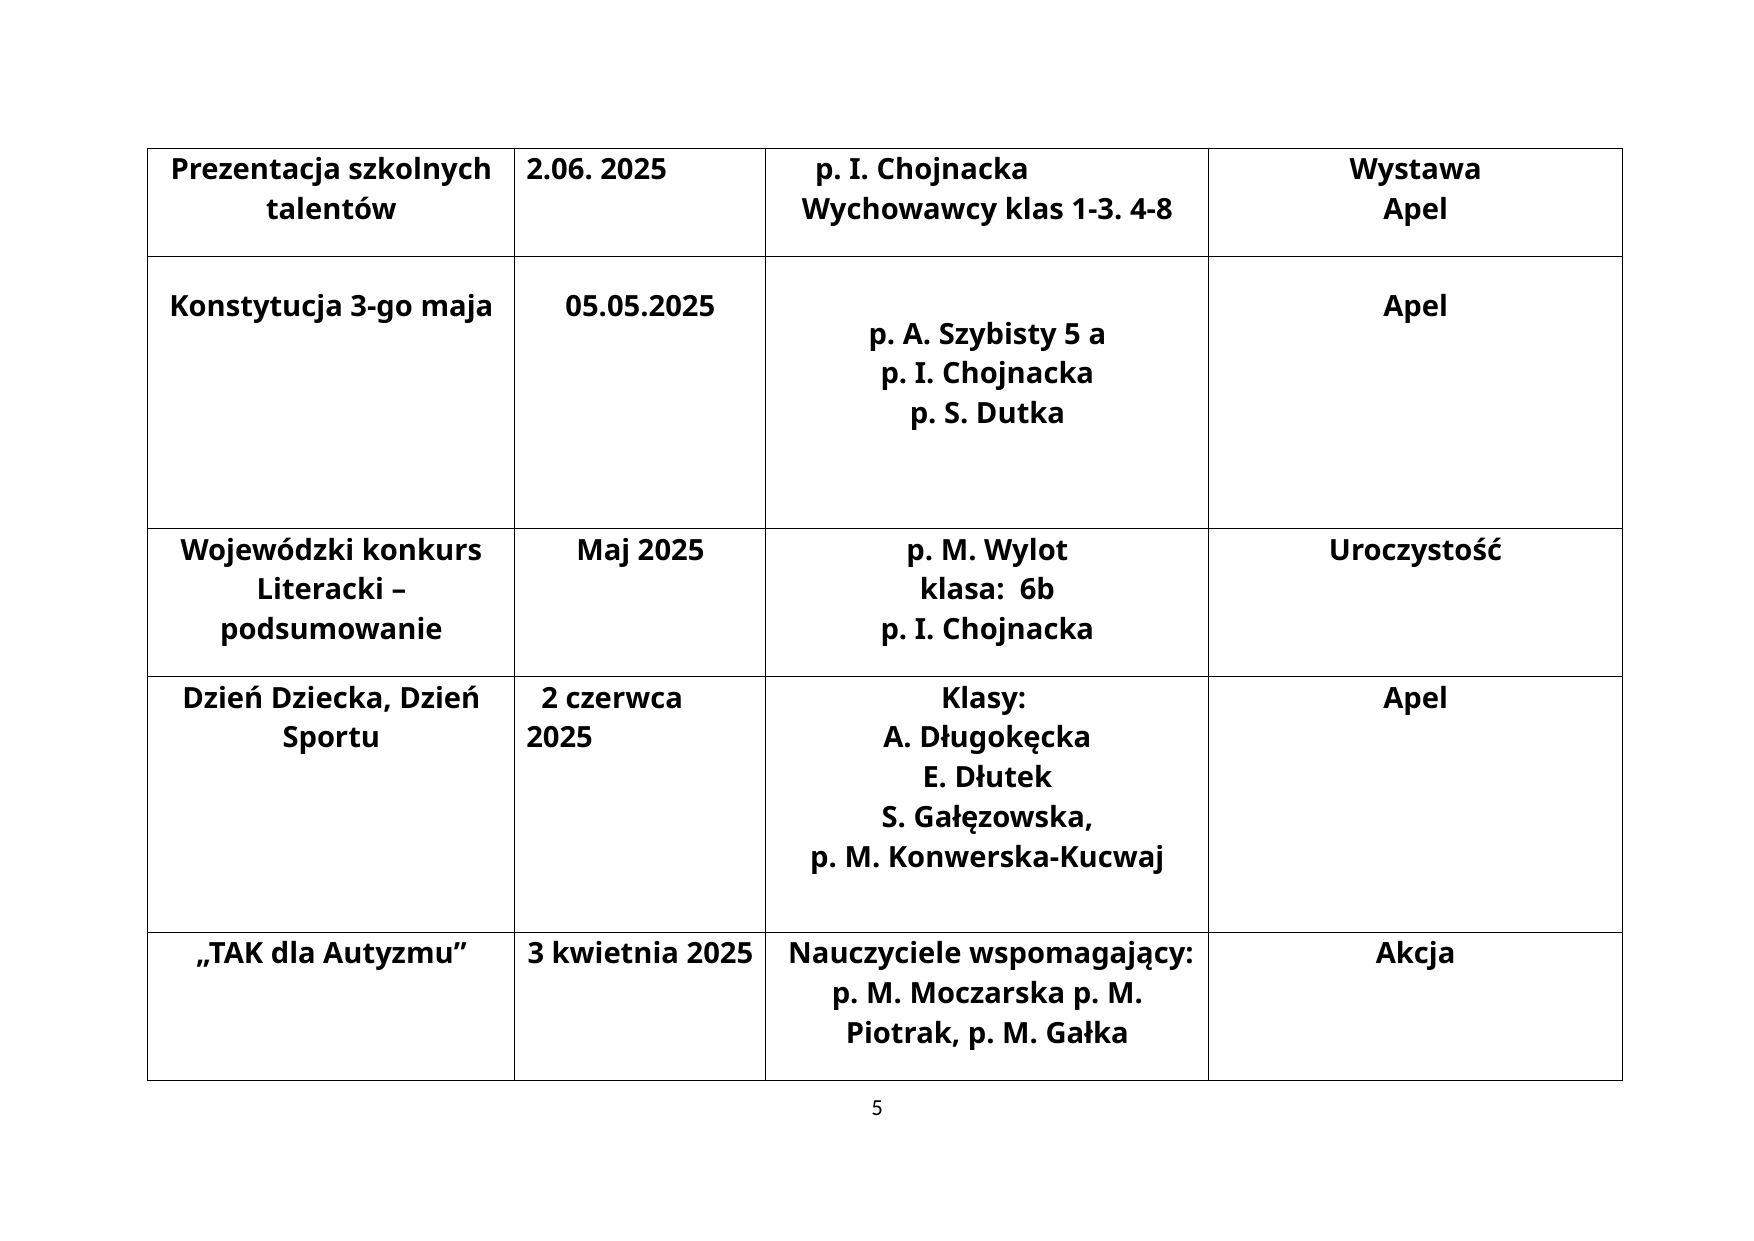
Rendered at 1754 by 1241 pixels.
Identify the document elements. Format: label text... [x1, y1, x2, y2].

table_cell „TAK dla Autyzmu” [148, 933, 514, 1080]
table_cell p. I. Chojnacka Wychowawcy klas 1-3. 4-8 [766, 149, 1208, 256]
table_cell Uroczystość [1209, 529, 1622, 676]
table_cell Konstytucja 3-go maja [148, 257, 514, 528]
table_cell 2 czerwca 2025 [515, 677, 765, 932]
table_cell p. A. Szybisty 5 a p. I. Chojnacka p. S. Dutka [766, 257, 1208, 528]
table_cell 05.05.2025 [515, 257, 765, 528]
table_cell Prezentacja szkolnych talentów [148, 149, 514, 256]
table_cell Wojewódzki konkurs Literacki – podsumowanie [148, 529, 514, 676]
table_cell Wystawa Apel [1209, 149, 1622, 256]
table_cell 3 kwietnia 2025 [515, 933, 765, 1080]
table_cell 2.06. 2025 [515, 149, 765, 256]
table_cell p. M. Wylot klasa: 6b p. I. Chojnacka [766, 529, 1208, 676]
table_cell Maj 2025 [515, 529, 765, 676]
table_cell Apel [1209, 257, 1622, 528]
table_cell Nauczyciele wspomagający: p. M. Moczarska p. M. Piotrak, p. M. Gałka [766, 933, 1208, 1080]
table_cell Apel [1209, 677, 1622, 932]
table_cell Klasy: A. Długokęcka E. Dłutek S. Gałęzowska, p. M. Konwerska-Kucwaj [766, 677, 1208, 932]
table_cell Akcja [1209, 933, 1622, 1080]
table_cell Dzień Dziecka, Dzień Sportu [148, 677, 514, 932]
